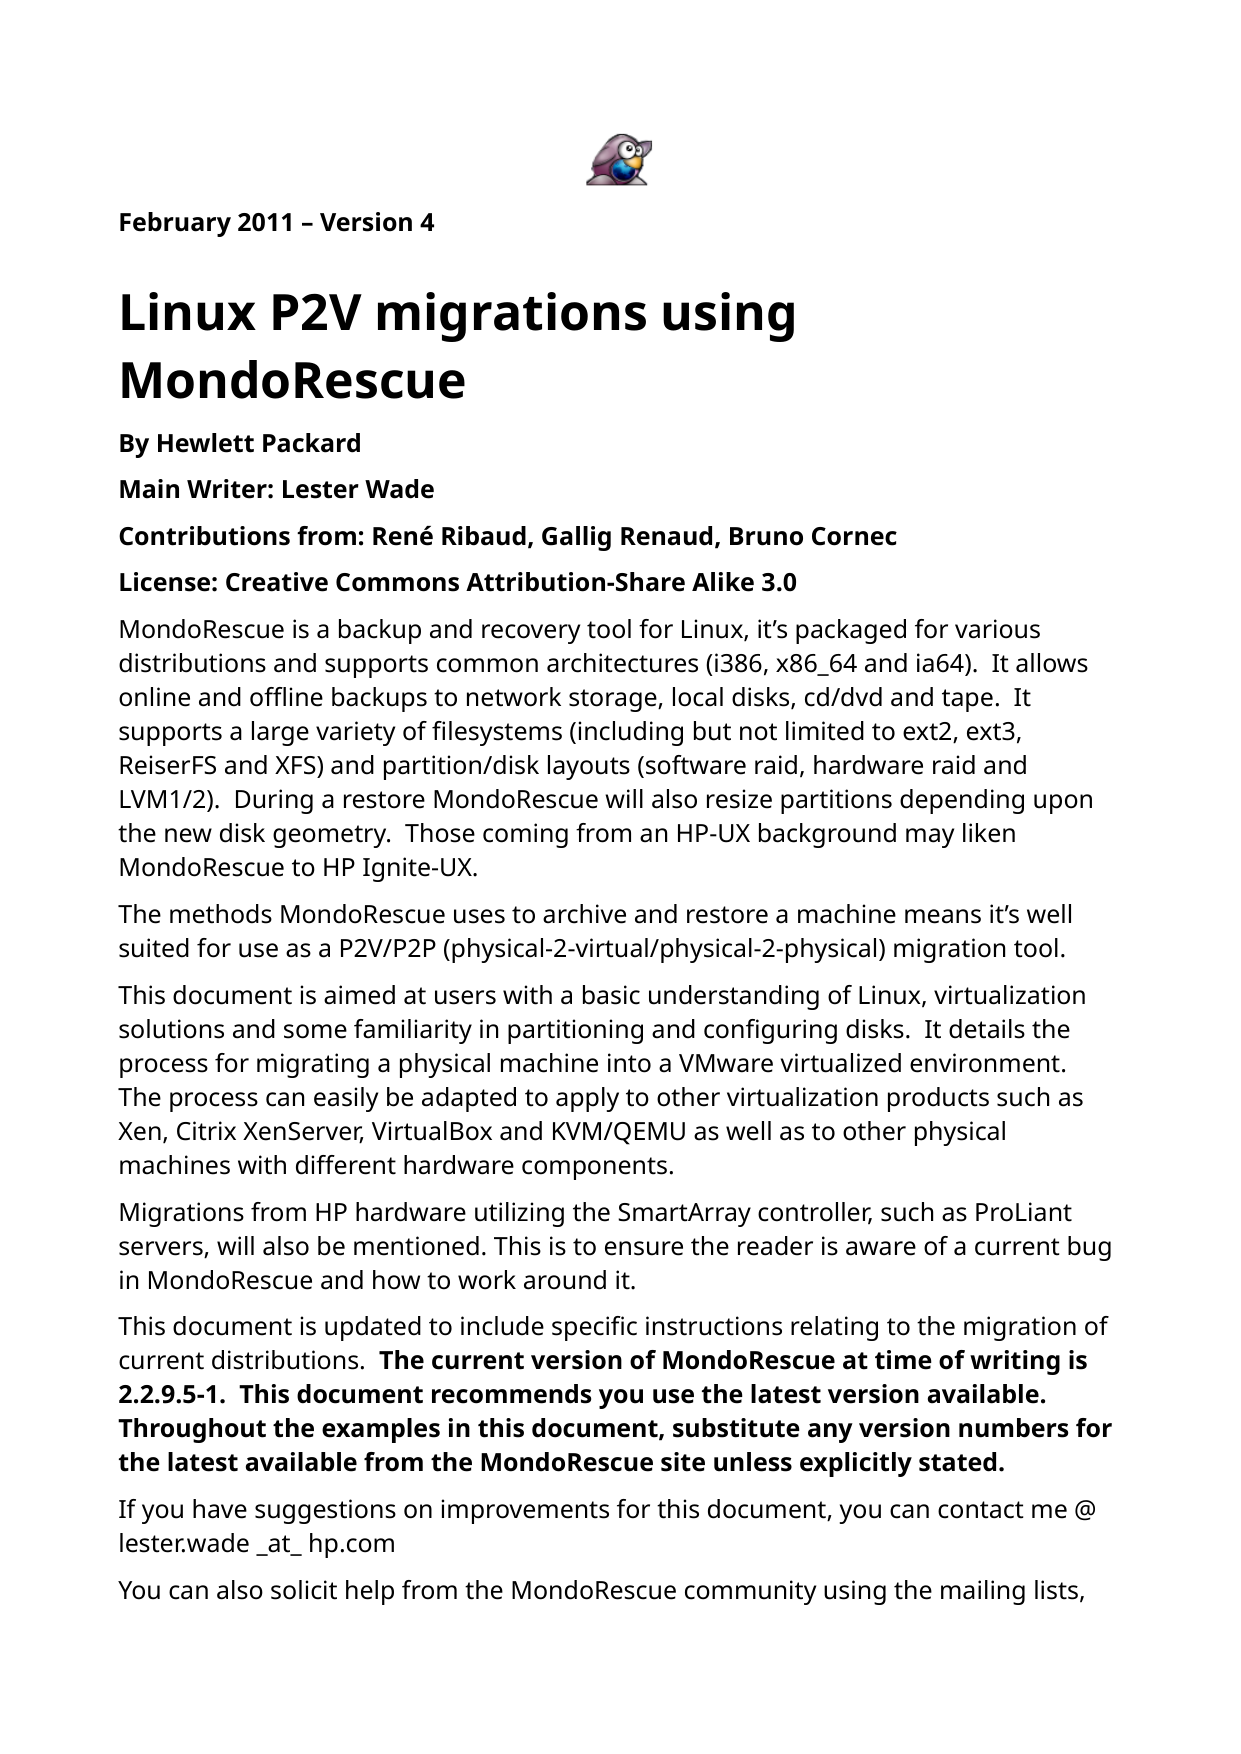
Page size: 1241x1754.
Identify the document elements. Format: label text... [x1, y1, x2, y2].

text This document is aimed at users with a basic understanding of Linux, virtualization solutions and some familiarity in partitioning and configuring disks. It details the process for migrating a physical machine into a VMware virtualized environment. The process can easily be adapted to apply to other virtualization products such as Xen, Citrix XenServer, VirtualBox and KVM/QEMU as well as to other physical machines with different hardware components. [118, 977, 1122, 1182]
text By Hewlett Packard [118, 425, 1122, 459]
text License: Creative Commons Attribution-Share Alike 3.0 [118, 565, 1122, 599]
text Migrations from HP hardware utilizing the SmartArray controller, such as ProLiant servers, will also be mentioned. This is to ensure the reader is aware of a current bug in MondoRescue and how to work around it. [118, 1194, 1122, 1296]
subtitle Linux P2V migrations using MondoRescue [118, 277, 1122, 413]
text This document is updated to include specific instructions relating to the migration of current distributions. The current version of MondoRescue at time of writing is 2.2.9.5-1. This document recommends you use the latest version available. Throughout the examples in this document, substitute any version numbers for the latest available from the MondoRescue site unless explicitly stated. [118, 1309, 1122, 1479]
text You can also solicit help from the MondoRescue community using the mailing lists, [118, 1572, 1122, 1606]
text The methods MondoRescue uses to archive and restore a machine means it’s well suited for use as a P2V/P2P (physical-2-virtual/physical-2-physical) migration tool. [118, 897, 1122, 965]
text February 2011 – Version 4 [118, 205, 1122, 239]
text Contributions from: René Ribaud, Gallig Renaud, Bruno Cornec [118, 518, 1122, 553]
picture [578, 118, 663, 198]
text MondoRescue is a backup and recovery tool for Linux, it’s packaged for various distributions and supports common architectures (i386, x86_64 and ia64). It allows online and offline backups to network storage, local disks, cd/dvd and tape. It supports a large variety of filesystems (including but not limited to ext2, ext3, ReiserFS and XFS) and partition/disk layouts (software raid, hardware raid and LVM1/2). During a restore MondoRescue will also resize partitions depending upon the new disk geometry. Those coming from an HP-UX background may liken MondoRescue to HP Ignite-UX. [118, 612, 1122, 884]
text If you have suggestions on improvements for this document, you can contact me @ lester.wade _at_ hp.com [118, 1492, 1122, 1560]
text Main Writer: Lester Wade [118, 472, 1122, 506]
